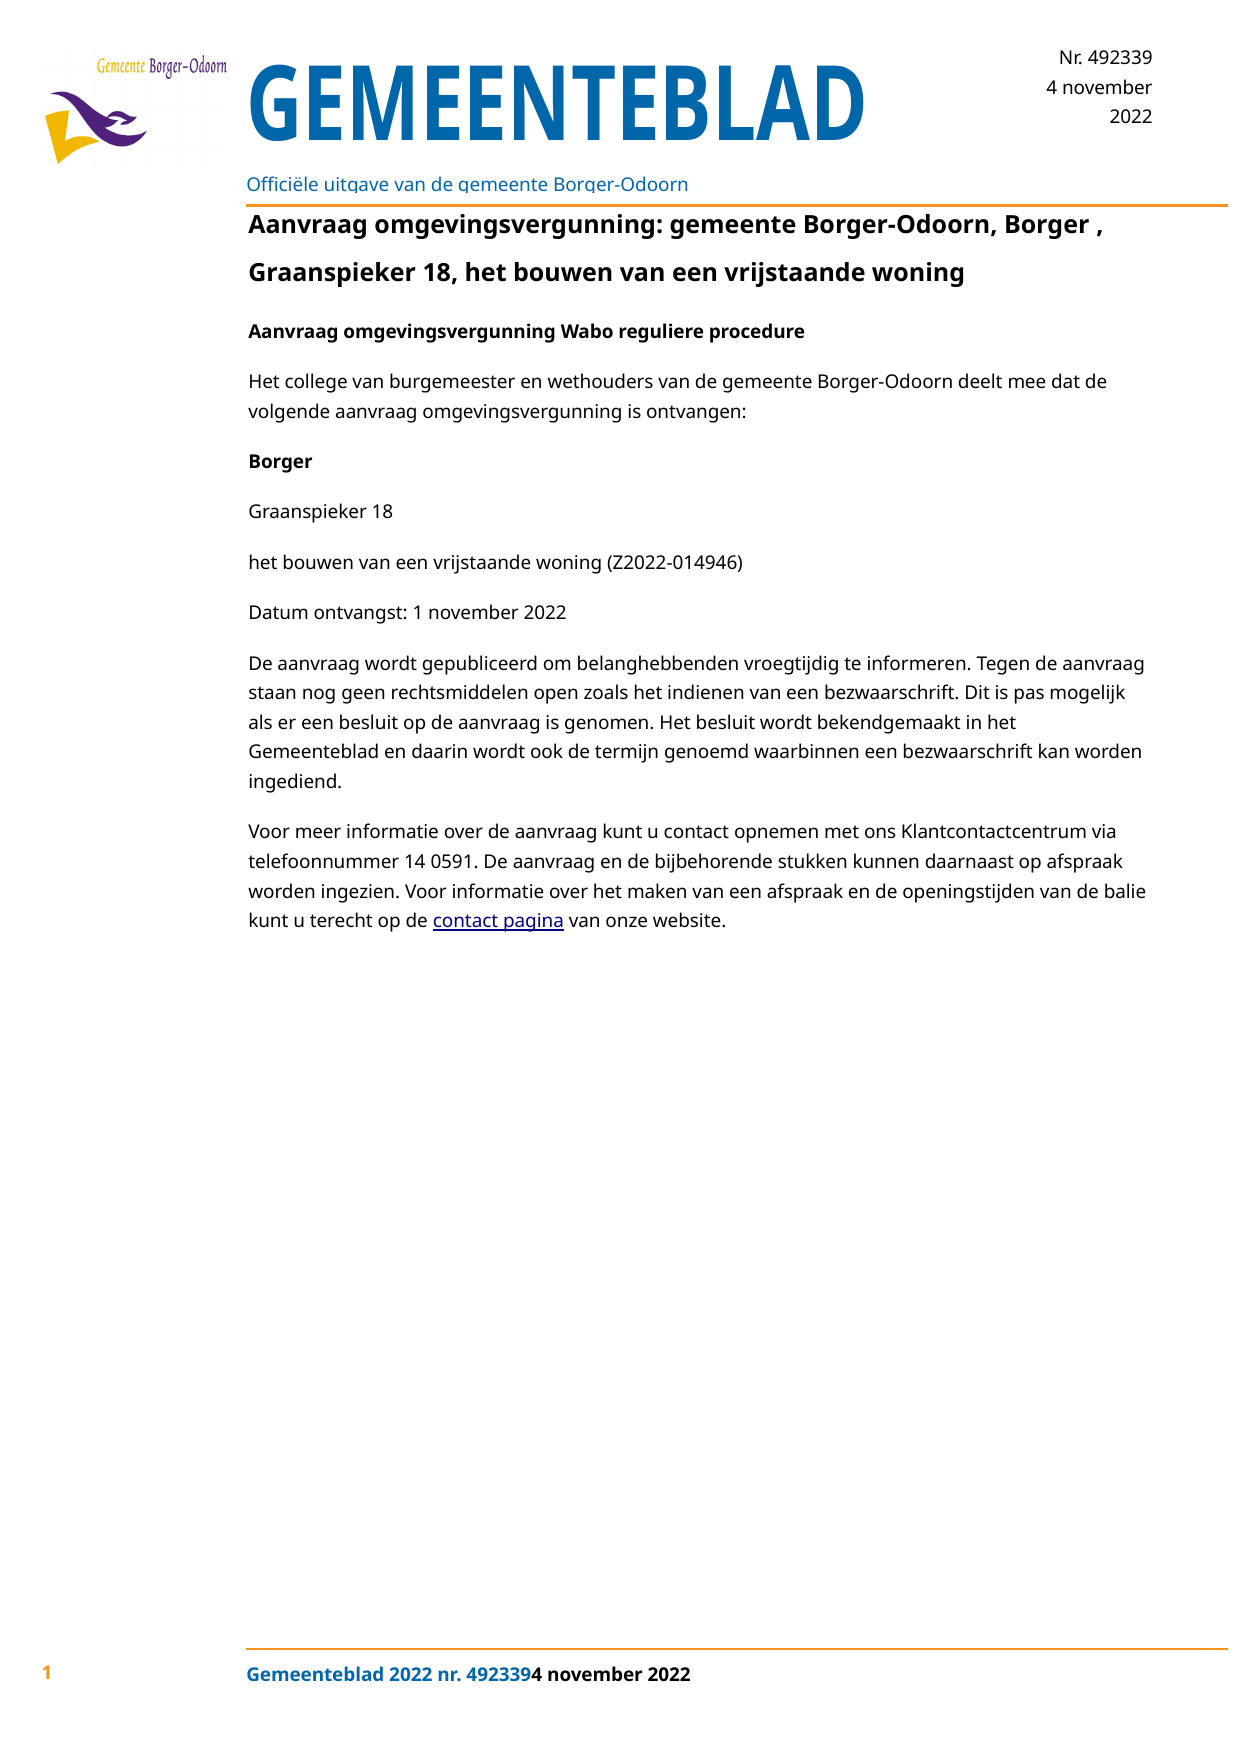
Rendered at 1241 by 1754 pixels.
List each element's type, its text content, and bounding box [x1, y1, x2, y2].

text Datum ontvangst: 1 november 2022 [248, 599, 1152, 625]
text Het college van burgemeester en wethouders van de gemeente Borger-Odoorn deelt mee dat de volgende aanvraag omgevingsvergunning is ontvangen: [248, 368, 1152, 424]
picture [41, 47, 231, 172]
text Voor meer informatie over de aanvraag kunt u contact opnemen met ons Klantcontactcentrum via telefoonnummer 14 0591. De aanvraag en de bijbehorende stukken kunnen daarnaast op afspraak worden ingezien. Voor informatie over het maken van een afspraak en de openingstijden van de balie kunt u terecht op de contact pagina van onze website. [248, 819, 1152, 933]
text De aanvraag wordt gepubliceerd om belanghebbenden vroegtijdig te informeren. Tegen de aanvraag staan nog geen rechtsmiddelen open zoals het indienen van een bezwaarschrift. Dit is pas mogelijk als er een besluit op de aanvraag is genomen. Het besluit wordt bekendgemaakt in het Gemeenteblad en daarin wordt ook de termijn genoemd waarbinnen een bezwaarschrift kan worden ingediend. [248, 650, 1152, 794]
text Graanspieker 18 [248, 499, 1152, 524]
text het bouwen van een vrijstaande woning (Z2022-014946) [248, 549, 1152, 575]
text Aanvraag omgevingsvergunning: gemeente Borger-Odoorn, Borger , Graanspieker 18, het bouwen van een vrijstaande woning [248, 207, 1152, 288]
text Borger [248, 448, 1152, 474]
text Aanvraag omgevingsvergunning Wabo reguliere procedure [248, 318, 1152, 344]
